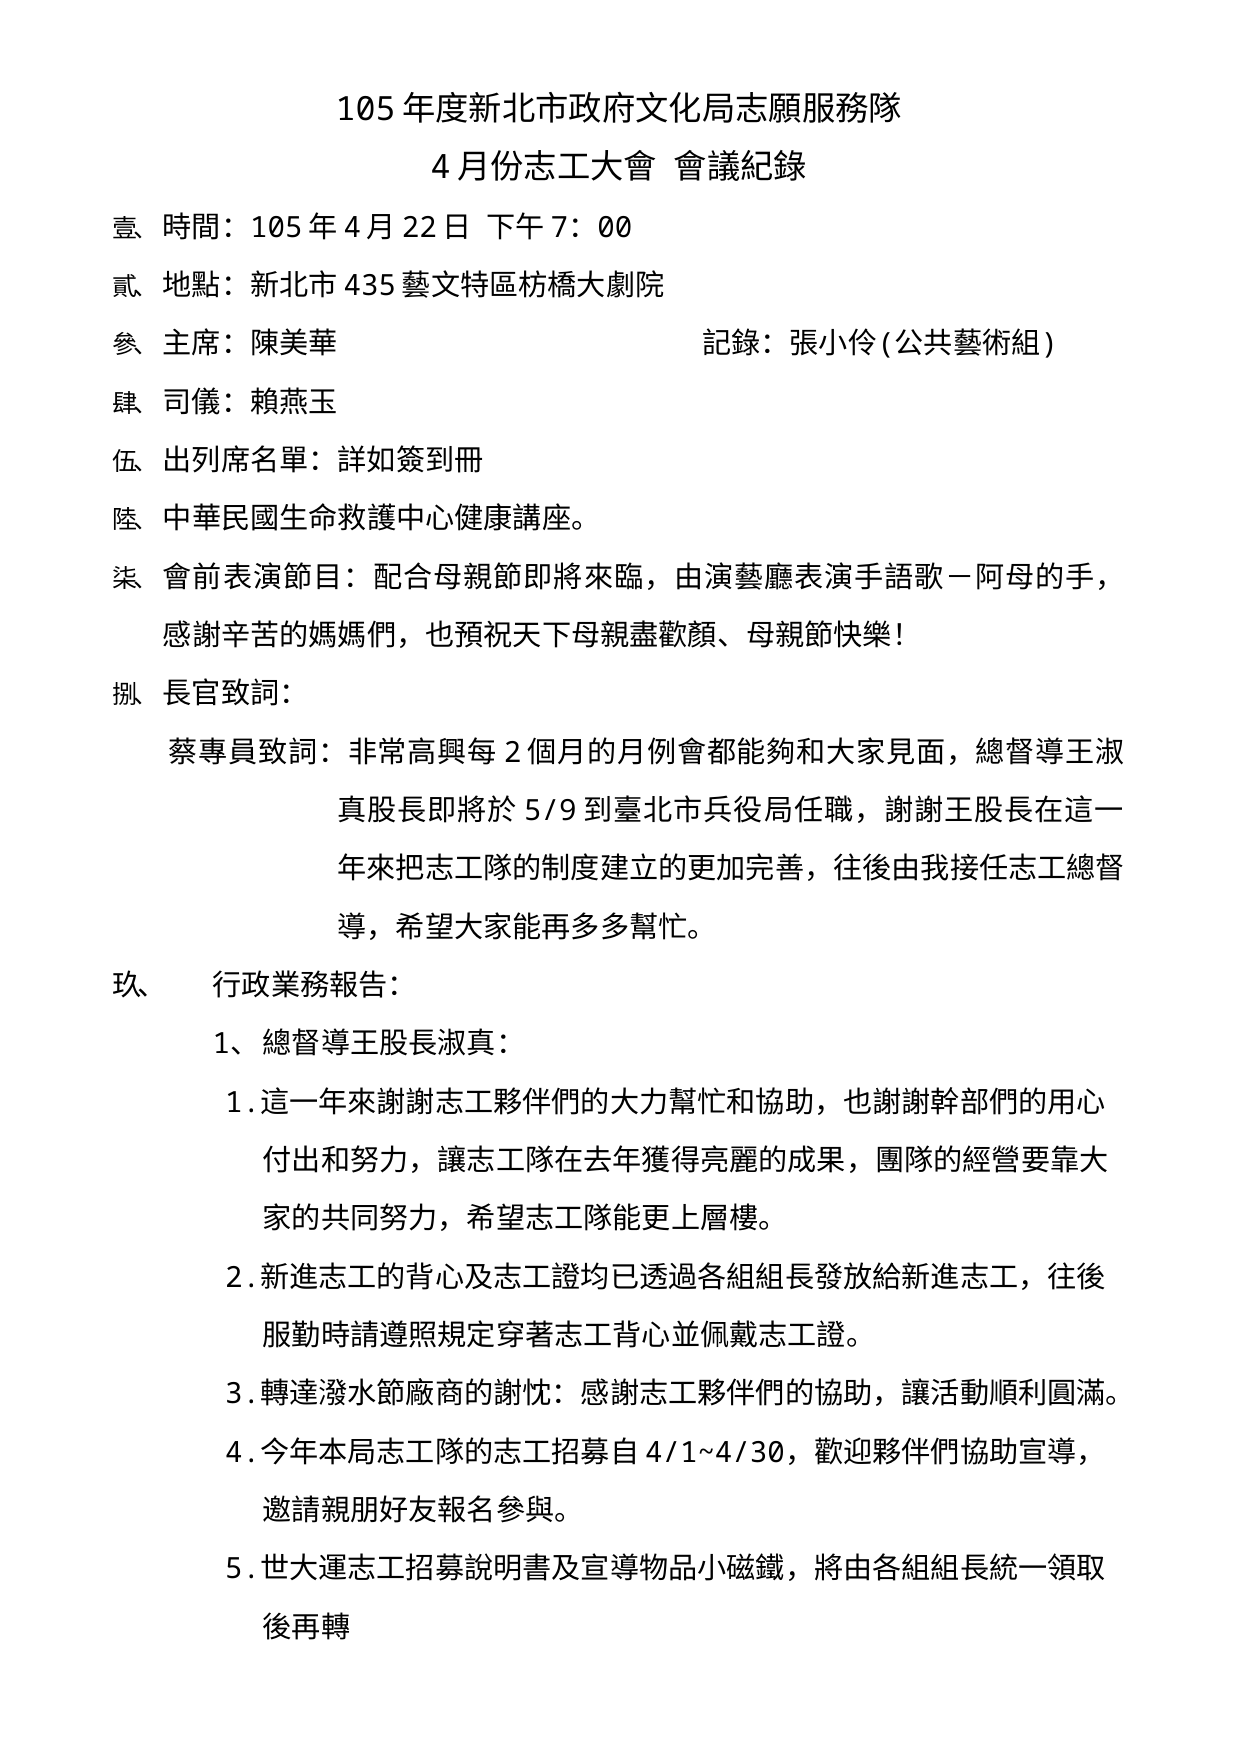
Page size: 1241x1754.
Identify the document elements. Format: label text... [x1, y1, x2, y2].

list 中華民國生命救護中心健康講座。 [112, 482, 1125, 541]
list 4.今年本局志工隊的志工招募自4/1~4/30，歡迎夥伴們協助宣導，邀請親朋好友報名參與。 [225, 1416, 1125, 1532]
text 4月份志工大會 會議紀錄 [112, 132, 1125, 191]
list 地點：新北市435藝文特區枋橋大劇院 [112, 249, 1125, 307]
list 出列席名單：詳如簽到冊 [112, 424, 1125, 482]
list 主席：陳美華 記錄：張小伶(公共藝術組) [112, 307, 1125, 366]
list 時間：105年4月22日 下午7：00 [112, 191, 1125, 249]
list 5.世大運志工招募說明書及宣導物品小磁鐵，將由各組組長統一領取後再轉 [225, 1532, 1125, 1649]
list 總督導王股長淑真： [212, 1007, 1125, 1066]
list 行政業務報告： [112, 949, 1125, 1007]
list 1.這一年來謝謝志工夥伴們的大力幫忙和協助，也謝謝幹部們的用心付出和努力，讓志工隊在去年獲得亮麗的成果，團隊的經營要靠大家的共同努力，希望志工隊能更上層樓。 [225, 1066, 1125, 1241]
text 105年度新北市政府文化局志願服務隊 [112, 74, 1125, 132]
list 長官致詞： [112, 657, 1125, 716]
text 蔡專員致詞：非常高興每2個月的月例會都能夠和大家見面，總督導王淑真股長即將於5/9到臺北市兵役局任職，謝謝王股長在這一年來把志工隊的制度建立的更加完善，往後由我接任志工總督導，希望大家能再多多幫忙。 [169, 716, 1125, 949]
list 會前表演節目：配合母親節即將來臨，由演藝廳表演手語歌－阿母的手，感謝辛苦的媽媽們，也預祝天下母親盡歡顏、母親節快樂！ [112, 541, 1125, 657]
list 司儀：賴燕玉 [112, 366, 1125, 424]
list 2.新進志工的背心及志工證均已透過各組組長發放給新進志工，往後服勤時請遵照規定穿著志工背心並佩戴志工證。 [225, 1241, 1125, 1357]
list 3.轉達潑水節廠商的謝忱：感謝志工夥伴們的協助，讓活動順利圓滿。 [225, 1357, 1125, 1416]
